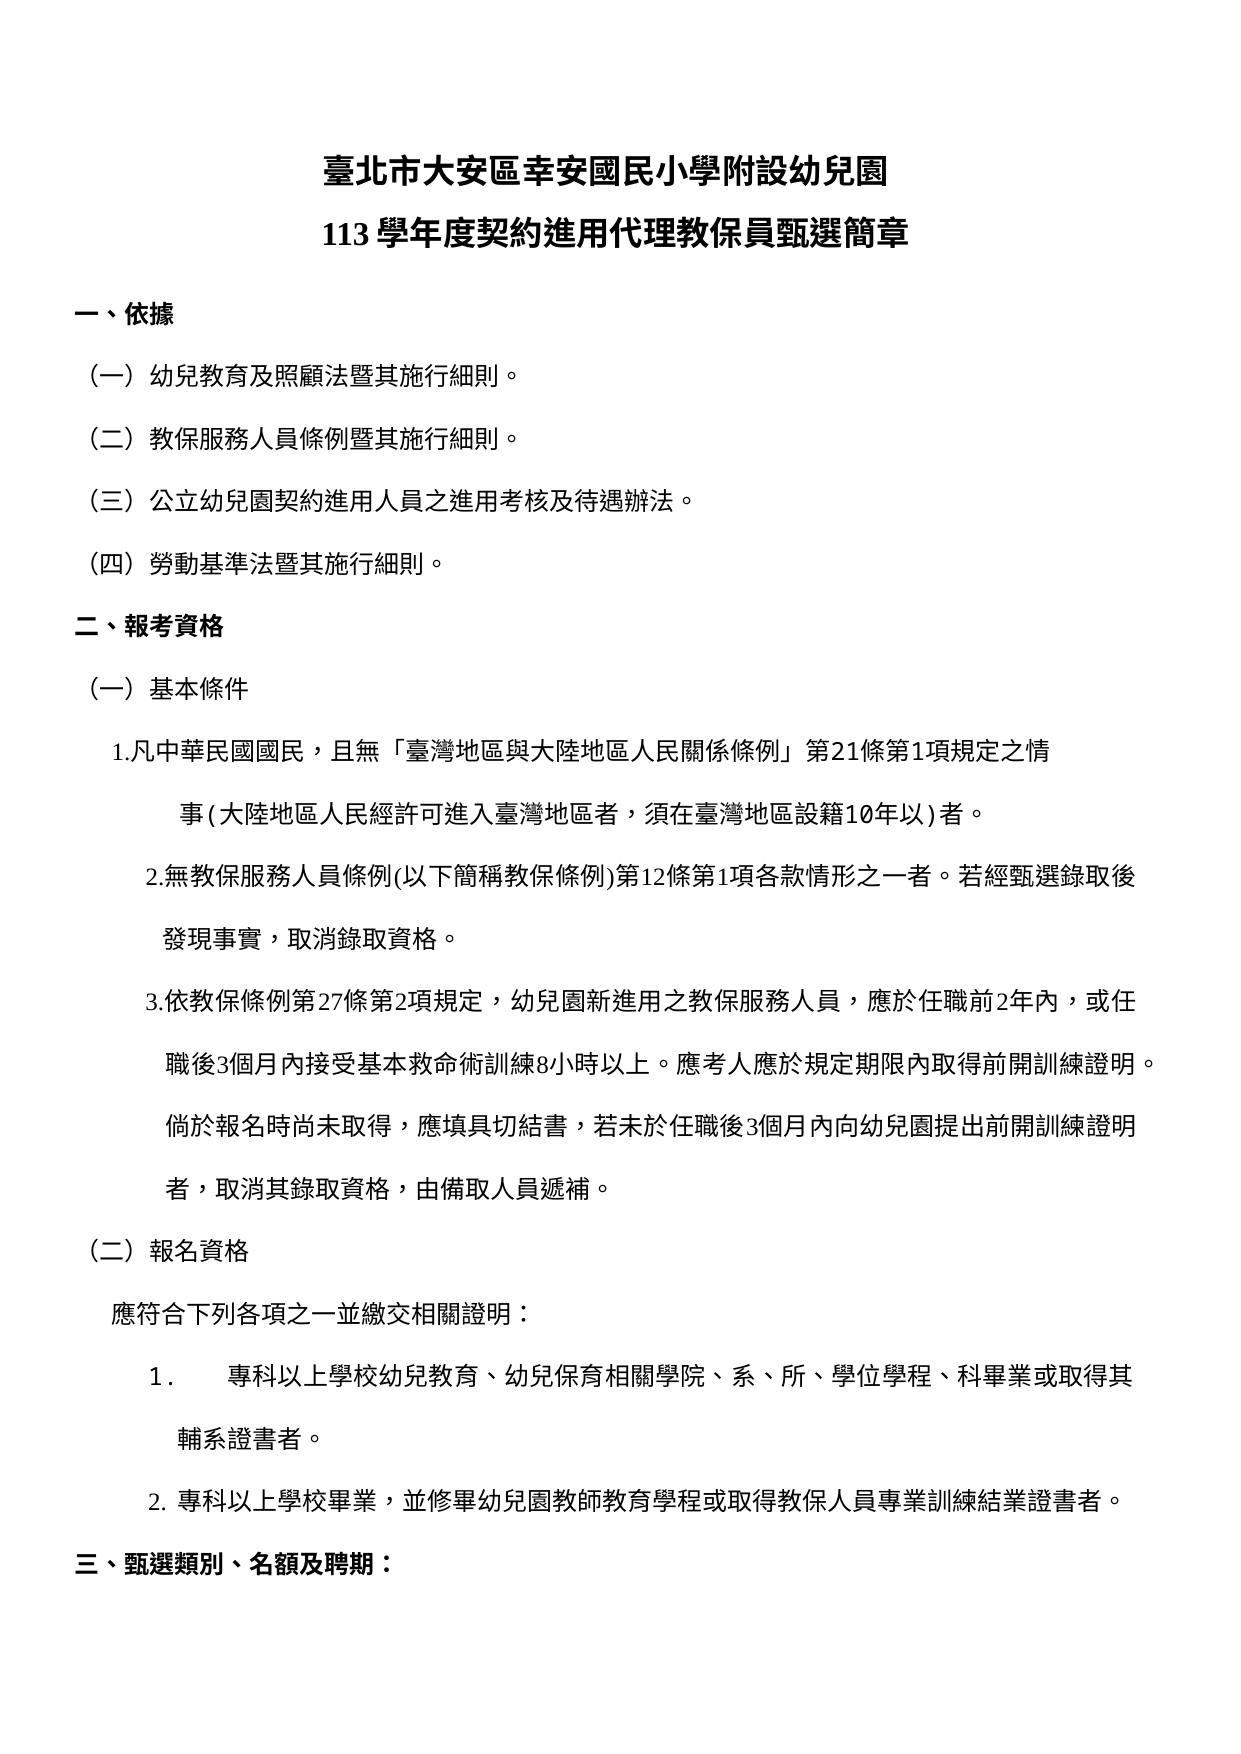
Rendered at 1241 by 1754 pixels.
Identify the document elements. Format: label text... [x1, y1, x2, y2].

text 臺北市大安區幸安國民小學附設幼兒園 [74, 127, 1137, 189]
subtitle 二、報考資格 [74, 583, 1137, 646]
text 一、依據 [74, 271, 1091, 333]
text （一）幼兒教育及照顧法暨其施行細則。 [74, 333, 1137, 396]
text （四）勞動基準法暨其施行細則。 [74, 521, 1137, 583]
text （一）基本條件 [74, 646, 1137, 708]
text 113學年度契約進用代理教保員甄選簡章 [94, 189, 1137, 252]
text （二）報名資格 [74, 1208, 1137, 1271]
text 應符合下列各項之一並繳交相關證明： [74, 1271, 1137, 1333]
text （三）公立幼兒園契約進用人員之進用考核及待遇辦法。 [74, 458, 1137, 521]
text （二）教保服務人員條例暨其施行細則。 [74, 396, 1137, 458]
list 專科以上學校畢業，並修畢幼兒園教師教育學程或取得教保人員專業訓練結業證書者。 [148, 1458, 1137, 1521]
list 專科以上學校幼兒教育、幼兒保育相關學院、系、所、學位學程、科畢業或取得其輔系證書者。 [148, 1333, 1137, 1458]
text 三、甄選類別、名額及聘期： [74, 1521, 1137, 1583]
text 2.無教保服務人員條例(以下簡稱教保條例)第12條第1項各款情形之一者。若經甄選錄取後發現事實，取消錄取資格。 [145, 833, 1137, 958]
text 3.依教保條例第27條第2項規定，幼兒園新進用之教保服務人員，應於任職前2年內，或任職後3個月內接受基本救命術訓練8小時以上。應考人應於規定期限內取得前開訓練證明。倘於報名時尚未取得，應填具切結書，若未於任職後3個月內向幼兒園提出前開訓練證明者，取消其錄取資格，由備取人員遞補。 [145, 958, 1137, 1208]
text 1.凡中華民國國民，且無「臺灣地區與大陸地區人民關係條例」第21條第1項規定之情 [74, 708, 1137, 771]
text 事(大陸地區人民經許可進入臺灣地區者，須在臺灣地區設籍10年以)者。 [74, 771, 1137, 833]
